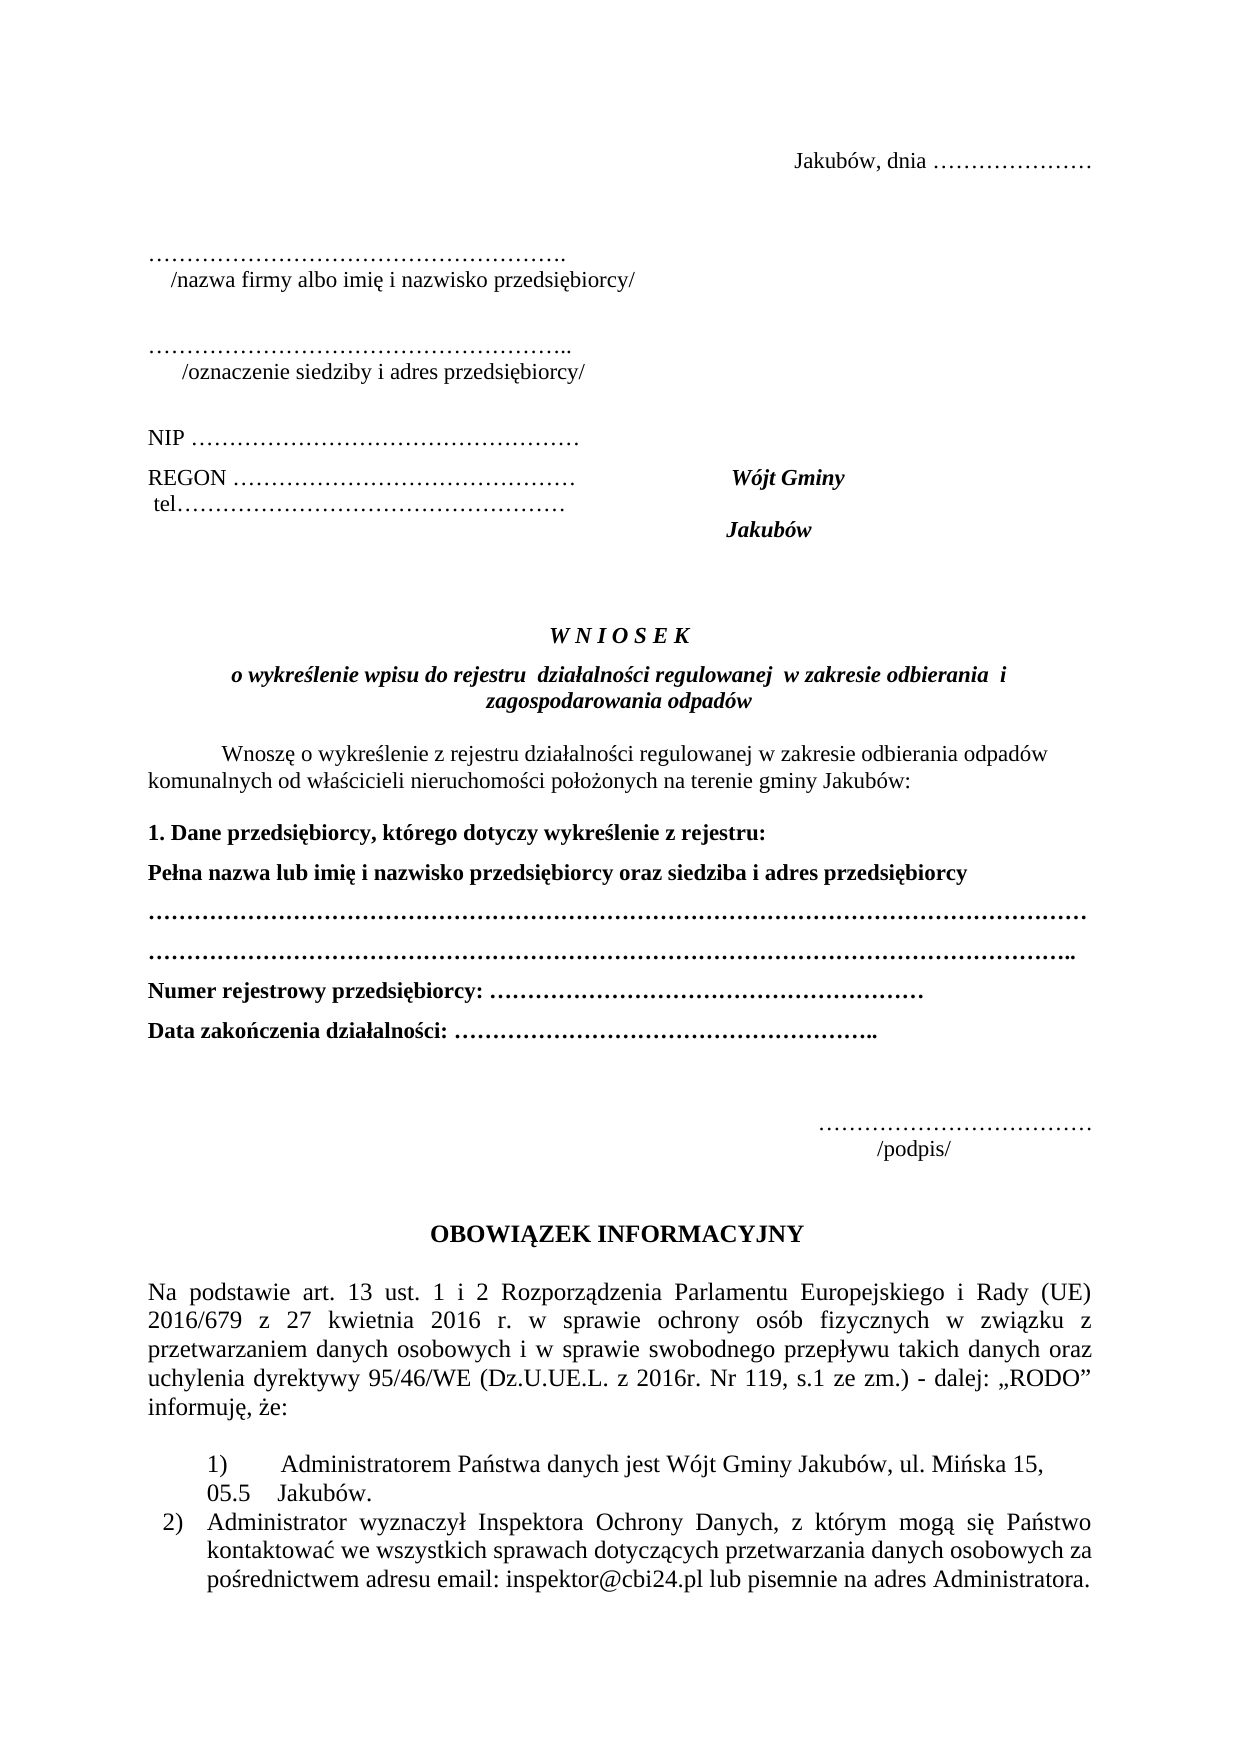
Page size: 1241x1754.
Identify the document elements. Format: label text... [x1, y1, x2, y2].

text /nazwa firmy albo imię i nazwisko przedsiębiorcy/ [148, 266, 1093, 292]
text Na podstawie art. 13 ust. 1 i 2 Rozporządzenia Parlamentu Europejskiego i Rady (UE) 2016/679 z 27 kwietnia 2016 r. w sprawie ochrony osób fizycznych w związku z przetwarzaniem danych osobowych i w sprawie swobodnego przepływu takich danych oraz uchylenia dyrektywy 95/46/WE (Dz.U.UE.L. z 2016r. Nr 119, s.1 ze zm.) - dalej: „RODO” informuję, że: [148, 1277, 1093, 1420]
text /oznaczenie siedziby i adres przedsiębiorcy/ [148, 358, 1093, 385]
list Jakubów. [207, 1478, 1093, 1507]
text o wykreślenie wpisu do rejestru działalności regulowanej w zakresie odbierania i zagospodarowania odpadów [148, 661, 1093, 714]
text tel…………………………………………… [148, 490, 1093, 516]
list Administrator wyznaczył Inspektora Ochrony Danych, z którym mogą się Państwo kontaktować we wszystkich sprawach dotyczących przetwarzania danych osobowych za pośrednictwem adresu email: inspektor@cbi24.pl lub pisemnie na adres Administratora. [162, 1507, 1093, 1593]
text ……………………………… [148, 1109, 1093, 1135]
text Jakubów [148, 516, 1093, 543]
text REGON ……………………………………… Wójt Gminy [148, 464, 1093, 490]
text W N I O S E K [148, 622, 1093, 648]
text /podpis/ [148, 1135, 1093, 1162]
text ………………………………………………. [148, 240, 1093, 266]
text Numer rejestrowy przedsiębiorcy: ………………………………………………… [148, 977, 1093, 1004]
text OBOWIĄZEK INFORMACYJNY [148, 1219, 1093, 1248]
text Pełna nazwa lub imię i nazwisko przedsiębiorcy oraz siedziba i adres przedsiębiorcy ……………………………………………………………………………………………………………………………………………………………………………………………………………………….. [148, 859, 1093, 964]
text NIP …………………………………………… [148, 424, 1093, 451]
text Jakubów, dnia ………………… [148, 148, 1093, 174]
text ……………………………………………….. [148, 332, 1093, 358]
list Administratorem Państwa danych jest Wójt Gminy Jakubów, ul. Mińska 15, [207, 1449, 1093, 1478]
text Wnoszę o wykreślenie z rejestru działalności regulowanej w zakresie odbierania odpadów komunalnych od właścicieli nieruchomości położonych na terenie gminy Jakubów: [148, 740, 1093, 793]
text 1. Dane przedsiębiorcy, którego dotyczy wykreślenie z rejestru: [148, 819, 1093, 846]
text Data zakończenia działalności: ……………………………………………….. [148, 1017, 1093, 1043]
